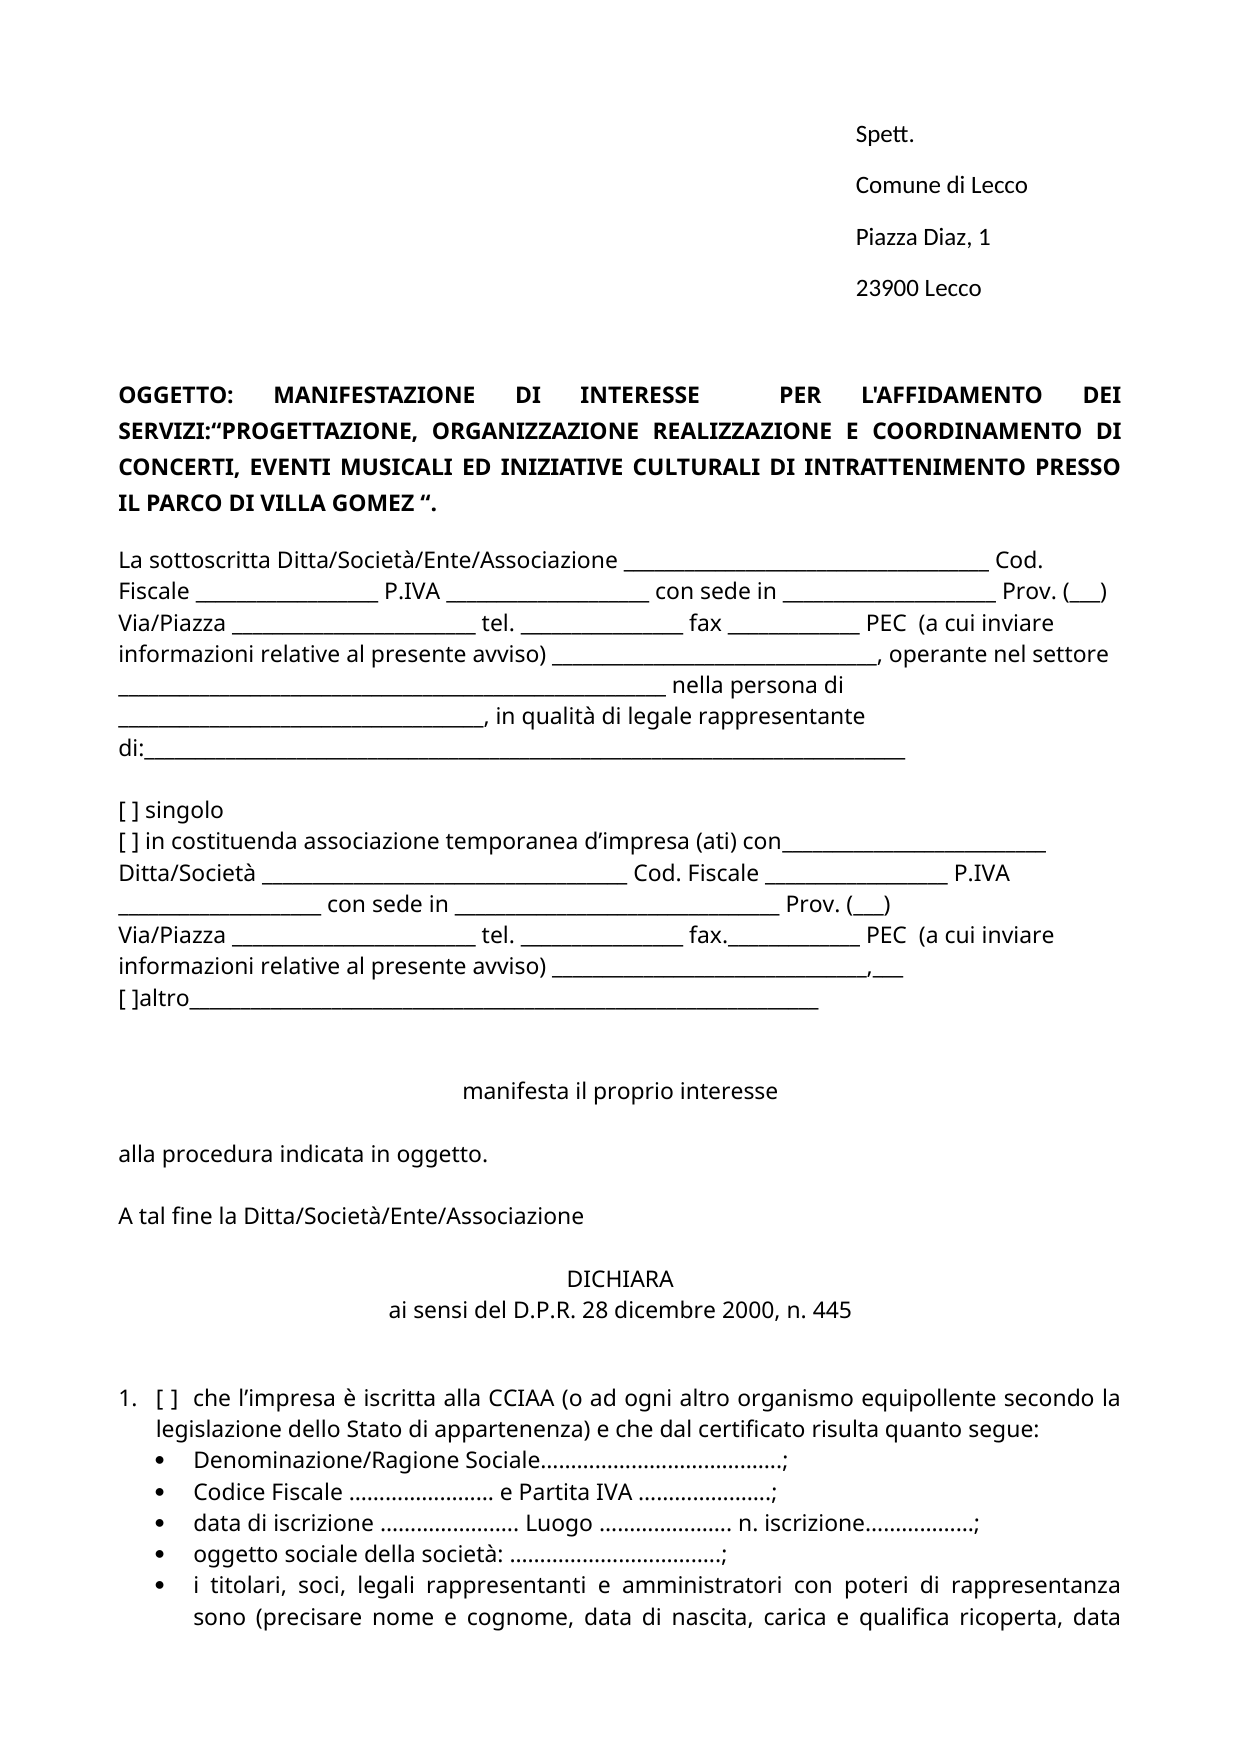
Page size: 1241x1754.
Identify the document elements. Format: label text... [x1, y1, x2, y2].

list Denominazione/Ragione Sociale………………………………….; [156, 1444, 1122, 1476]
text A tal fine la Ditta/Società/Ente/Associazione [118, 1200, 1122, 1231]
text Spett. [782, 118, 1122, 149]
list [ ] che l’impresa è iscritta alla CCIAA (o ad ogni altro organismo equipollente secondo la legislazione dello Stato di appartenenza) e che dal certificato risulta quanto segue: [118, 1382, 1122, 1444]
text Comune di Lecco [782, 169, 1122, 200]
text 23900 Lecco [782, 272, 1122, 303]
text Via/Piazza ________________________ tel. ________________ fax _____________ PEC (a cui inviare informazioni relative al presente avviso) ________________________________, operante nel settore ______________________________________________________ nella persona di ____________________________________, in qualità di legale rappresentante di:___________________________________________________________________________ [118, 606, 1122, 763]
text ai sensi del D.P.R. 28 dicembre 2000, n. 445 [118, 1294, 1122, 1325]
text [ ] singolo [118, 794, 1122, 825]
list oggetto sociale della società: ……………………………..; [156, 1538, 1122, 1569]
text [ ] in costituenda associazione temporanea d’impresa (ati) con­­­­­­­­­­­­­­­­­__________________________ Ditta/Società ____________________________________ Cod. Fiscale __________________ P.IVA ____________________ con sede in ________________________________ Prov. (___) [118, 825, 1122, 919]
list i titolari, soci, legali rappresentanti e amministratori con poteri di rappresentanza sono (precisare nome e cognome, data di nascita, carica e qualifica ricoperta, data [156, 1569, 1122, 1632]
text Piazza Diaz, 1 [782, 221, 1122, 251]
text OGGETTO: MANIFESTAZIONE DI INTERESSE PER L'AFFIDAMENTO DEI SERVIZI:“PROGETTAZIONE, ORGANIZZAZIONE REALIZZAZIONE E COORDINAMENTO DI CONCERTI, EVENTI MUSICALI ED INIZIATIVE CULTURALI DI INTRATTENIMENTO PRESSO IL PARCO DI VILLA GOMEZ “. [118, 379, 1122, 518]
list Codice Fiscale …………………… e Partita IVA ………………….; [156, 1476, 1122, 1507]
list data di iscrizione ………………….. Luogo …………………. n. iscrizione………………; [156, 1507, 1122, 1538]
text Via/Piazza ________________________ tel. ________________ fax._____________ PEC (a cui inviare informazioni relative al presente avviso) _______________________________,___ [118, 919, 1122, 981]
text DICHIARA [118, 1263, 1122, 1294]
text manifesta il proprio interesse [118, 1075, 1122, 1106]
text [ ]altro______________________________________________________________ [118, 981, 1122, 1013]
text La sottoscritta Ditta/Società/Ente/Associazione ____________________________________ Cod. Fiscale __________________ P.IVA ____________________ con sede in _____________________ Prov. (___) [118, 544, 1122, 606]
text alla procedura indicata in oggetto. [118, 1138, 1122, 1169]
